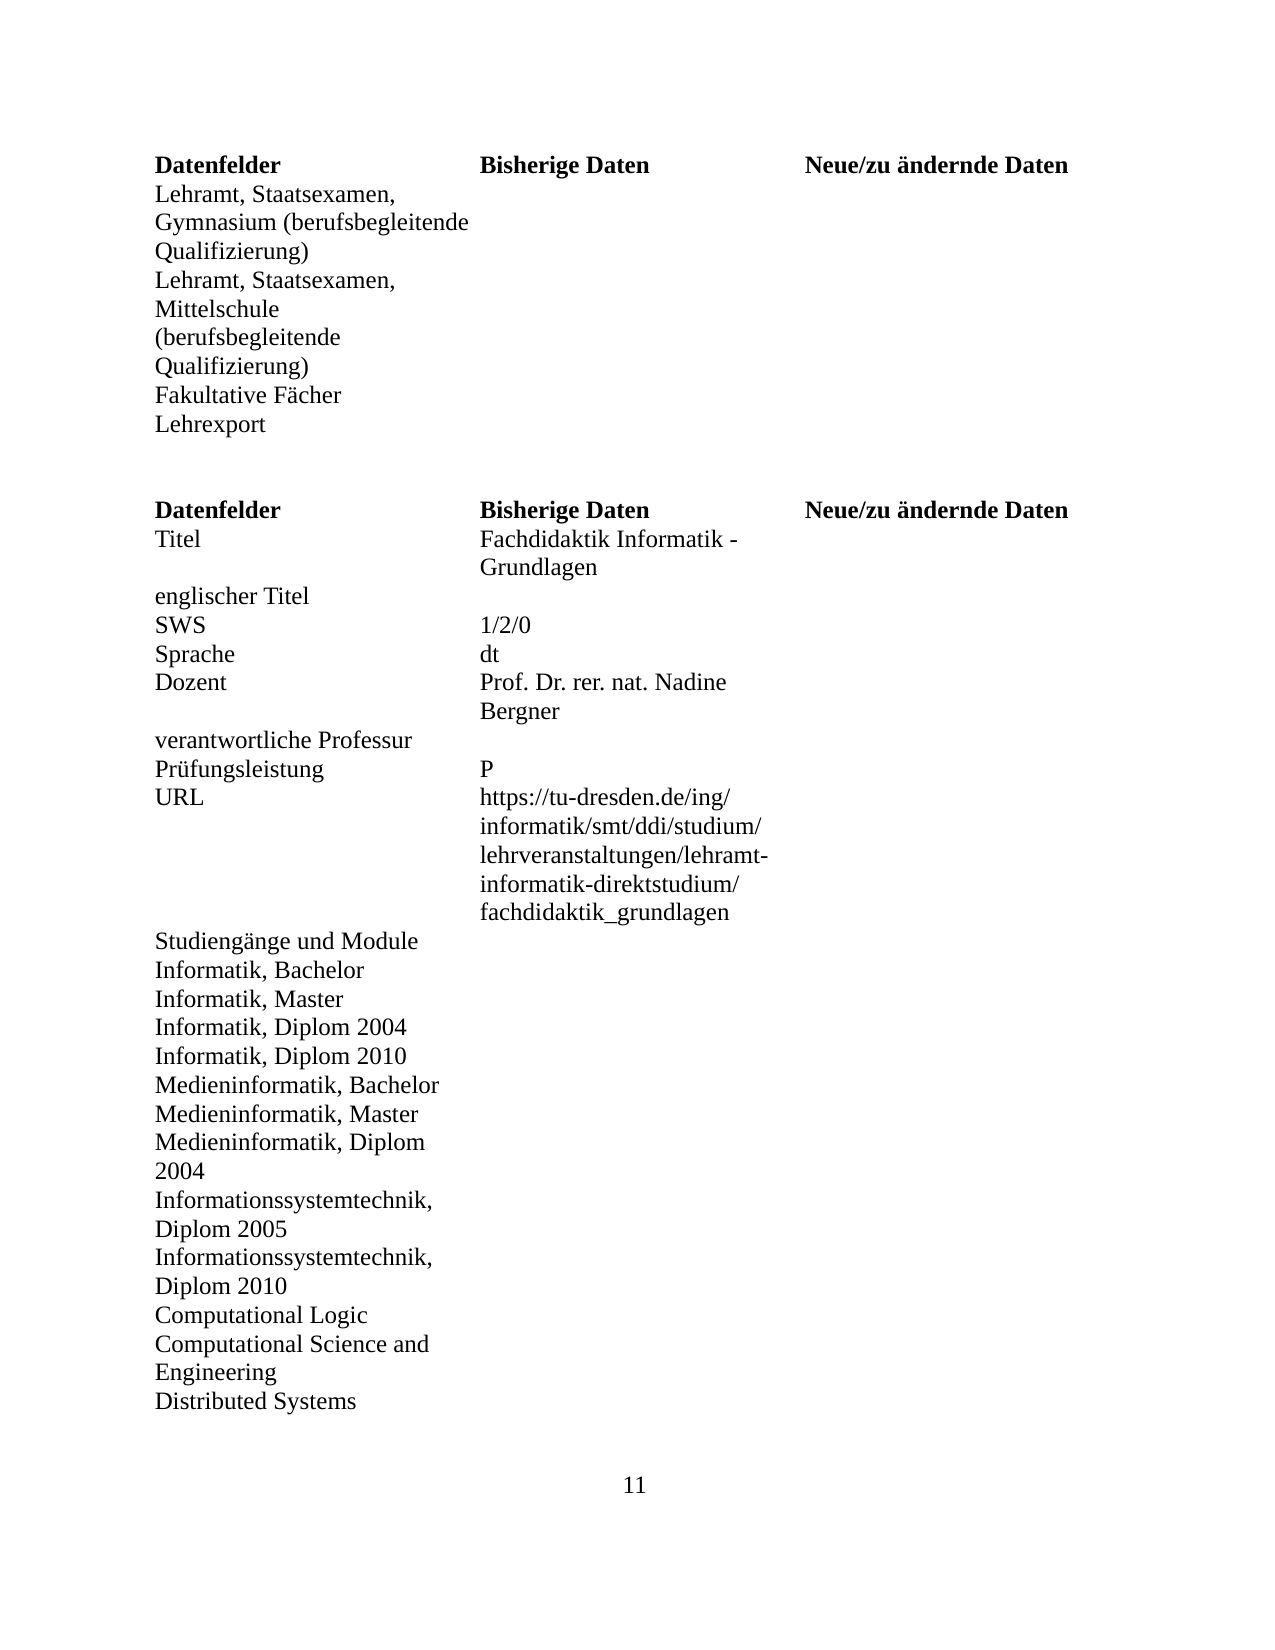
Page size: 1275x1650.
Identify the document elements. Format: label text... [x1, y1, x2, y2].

table_cell [475, 581, 800, 610]
table_cell [800, 409, 1125, 437]
table_header Neue/zu ändernde Daten [800, 495, 1125, 524]
table_cell Prüfungsleistung [150, 754, 475, 782]
table_cell [800, 610, 1125, 639]
table_cell Studiengänge und Module [150, 926, 475, 955]
table_cell URL [150, 783, 475, 926]
table_cell [475, 1243, 800, 1300]
table_cell Informationssystemtechnik, Diplom 2005 [150, 1185, 475, 1242]
table_cell [800, 380, 1125, 409]
table_cell Medieninformatik, Diplom 2004 [150, 1128, 475, 1185]
table_cell P [475, 754, 800, 782]
table_cell [475, 984, 800, 1012]
table_cell [475, 725, 800, 754]
table_cell Fachdidaktik Informatik - Grundlagen [475, 524, 800, 581]
table_cell dt [475, 639, 800, 667]
table_cell https://tu-dresden.de/ing/informatik/smt/ddi/studium/lehrveranstaltungen/lehramt-informatik-direktstudium/fachdidaktik_grundlagen [475, 783, 800, 926]
table_cell [800, 265, 1125, 380]
table_header Bisherige Daten [475, 150, 800, 179]
table_cell [800, 639, 1125, 667]
table_cell [800, 955, 1125, 984]
table_cell [800, 1185, 1125, 1242]
table_header Neue/zu ändernde Daten [800, 150, 1125, 179]
table_cell Computational Logic [150, 1300, 475, 1329]
table_cell [475, 1329, 800, 1386]
table_cell [475, 409, 800, 437]
table_cell [475, 1128, 800, 1185]
table_cell [475, 1013, 800, 1041]
table_cell [475, 265, 800, 380]
table_cell [800, 1386, 1125, 1415]
table_cell [800, 754, 1125, 782]
table_cell 1/2/0 [475, 610, 800, 639]
table_cell [800, 524, 1125, 581]
table_cell [800, 725, 1125, 754]
table_cell englischer Titel [150, 581, 475, 610]
table_cell Prof. Dr. rer. nat. Nadine Bergner [475, 668, 800, 725]
table_cell [800, 1013, 1125, 1041]
table_cell Fakultative Fächer [150, 380, 475, 409]
table_cell Informatik, Master [150, 984, 475, 1012]
table_cell [800, 1099, 1125, 1127]
table_cell [475, 1099, 800, 1127]
table_cell [800, 984, 1125, 1012]
table_cell [475, 1300, 800, 1329]
table_cell Computational Science and Engineering [150, 1329, 475, 1386]
table_cell [800, 1243, 1125, 1300]
table_cell [800, 1041, 1125, 1070]
table_cell [475, 1386, 800, 1415]
table_cell [800, 783, 1125, 926]
table_cell verantwortliche Professur [150, 725, 475, 754]
table_cell Sprache [150, 639, 475, 667]
table_cell [475, 1041, 800, 1070]
table_cell Lehramt, Staatsexamen, Gymnasium (berufsbegleitende Qualifizierung) [150, 179, 475, 265]
table_cell Lehrexport [150, 409, 475, 437]
table_cell Lehramt, Staatsexamen, Mittelschule (berufsbegleitende Qualifizierung) [150, 265, 475, 380]
table_cell Distributed Systems [150, 1386, 475, 1415]
table_cell Informatik, Diplom 2004 [150, 1013, 475, 1041]
table_cell [475, 926, 800, 955]
table_cell [475, 1070, 800, 1099]
table_cell [800, 1329, 1125, 1386]
table_header Datenfelder [150, 150, 475, 179]
table_cell [800, 179, 1125, 265]
table_cell Medieninformatik, Master [150, 1099, 475, 1127]
table_cell [800, 1300, 1125, 1329]
table_cell [800, 926, 1125, 955]
table_cell [800, 581, 1125, 610]
table_cell Informatik, Diplom 2010 [150, 1041, 475, 1070]
table_cell Medieninformatik, Bachelor [150, 1070, 475, 1099]
table_cell [800, 1128, 1125, 1185]
table_cell Informationssystemtechnik, Diplom 2010 [150, 1243, 475, 1300]
table_cell [800, 1070, 1125, 1099]
table_cell SWS [150, 610, 475, 639]
table_header Datenfelder [150, 495, 475, 524]
table_cell Dozent [150, 668, 475, 725]
table_cell [475, 955, 800, 984]
table_cell [475, 380, 800, 409]
table_cell Titel [150, 524, 475, 581]
table_cell Informatik, Bachelor [150, 955, 475, 984]
table_cell [475, 1185, 800, 1242]
table_cell [800, 668, 1125, 725]
table_cell [475, 179, 800, 265]
table_header Bisherige Daten [475, 495, 800, 524]
